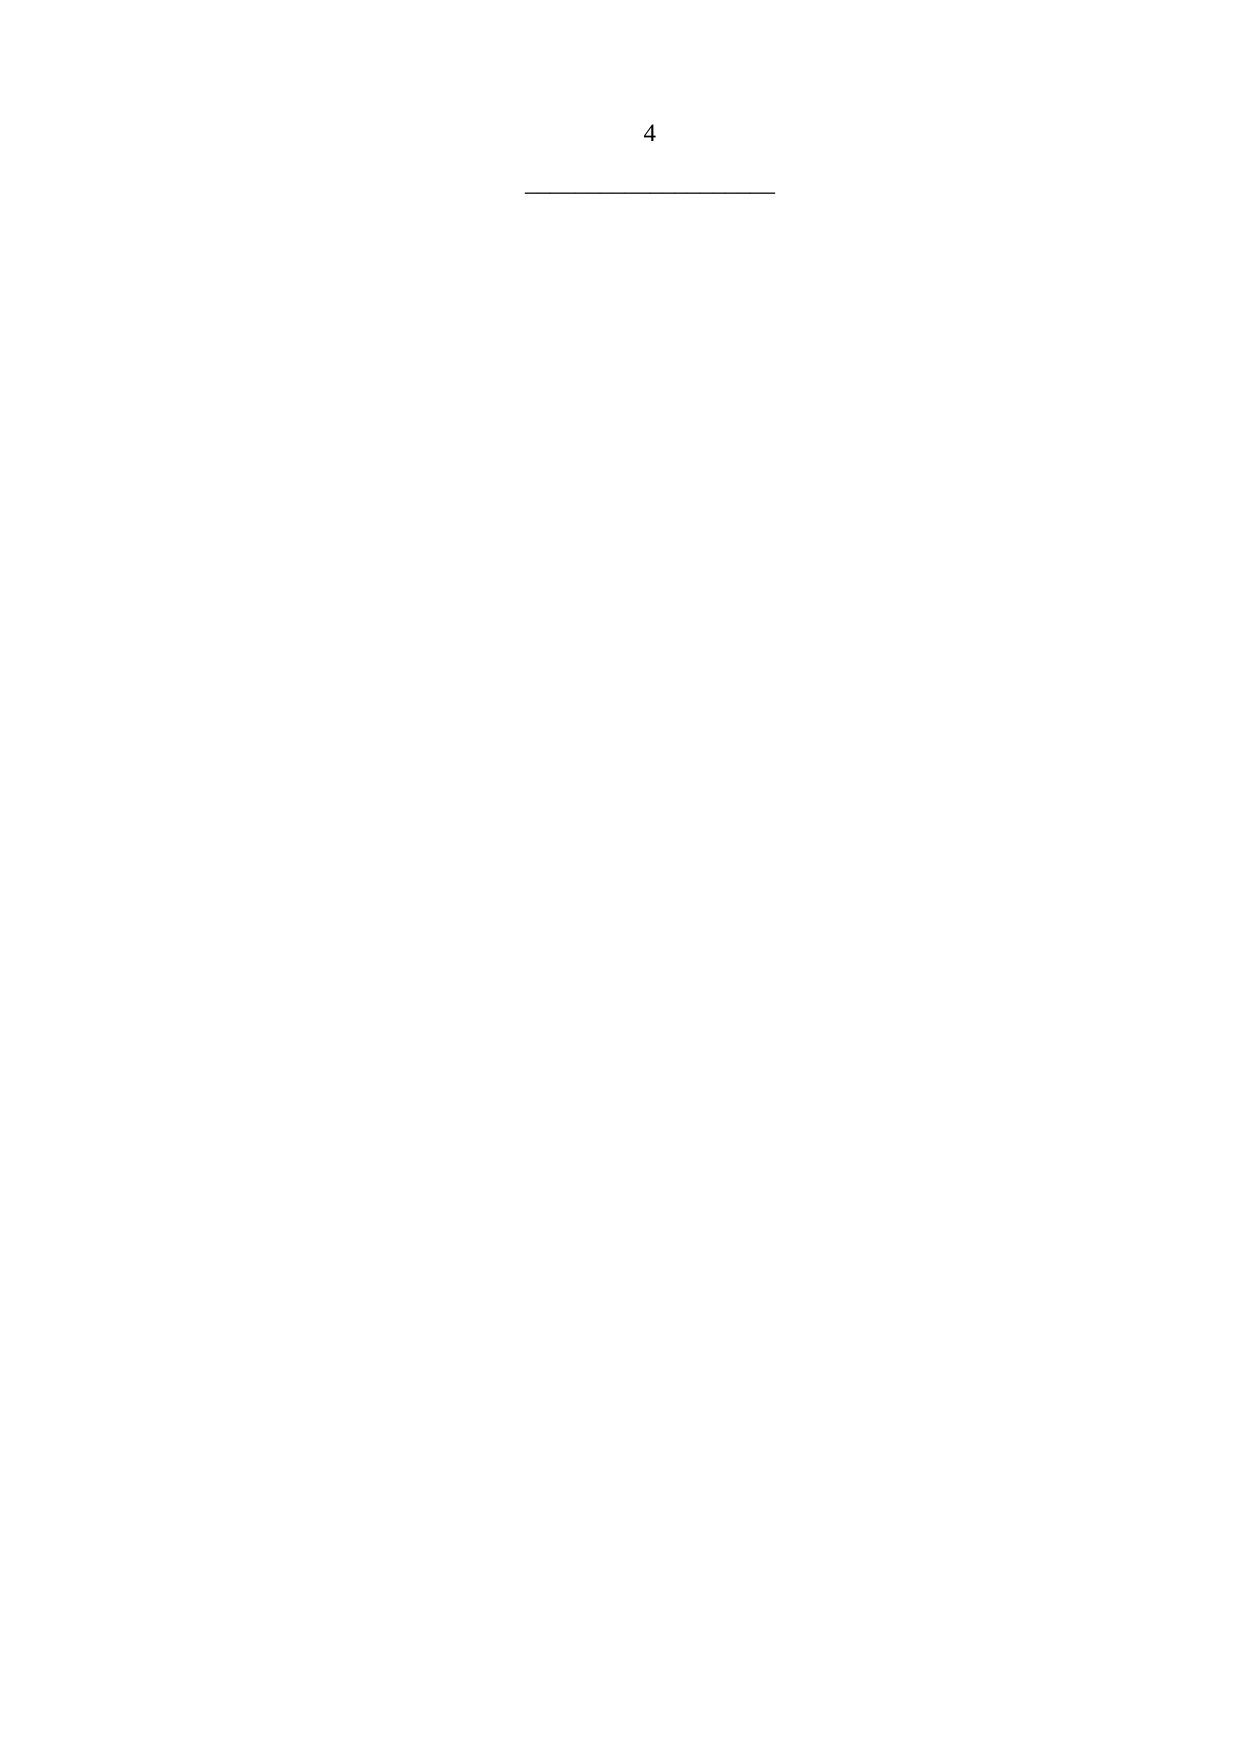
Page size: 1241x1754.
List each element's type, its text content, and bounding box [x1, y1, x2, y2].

text –––––––––––––––––––– [177, 176, 1122, 205]
